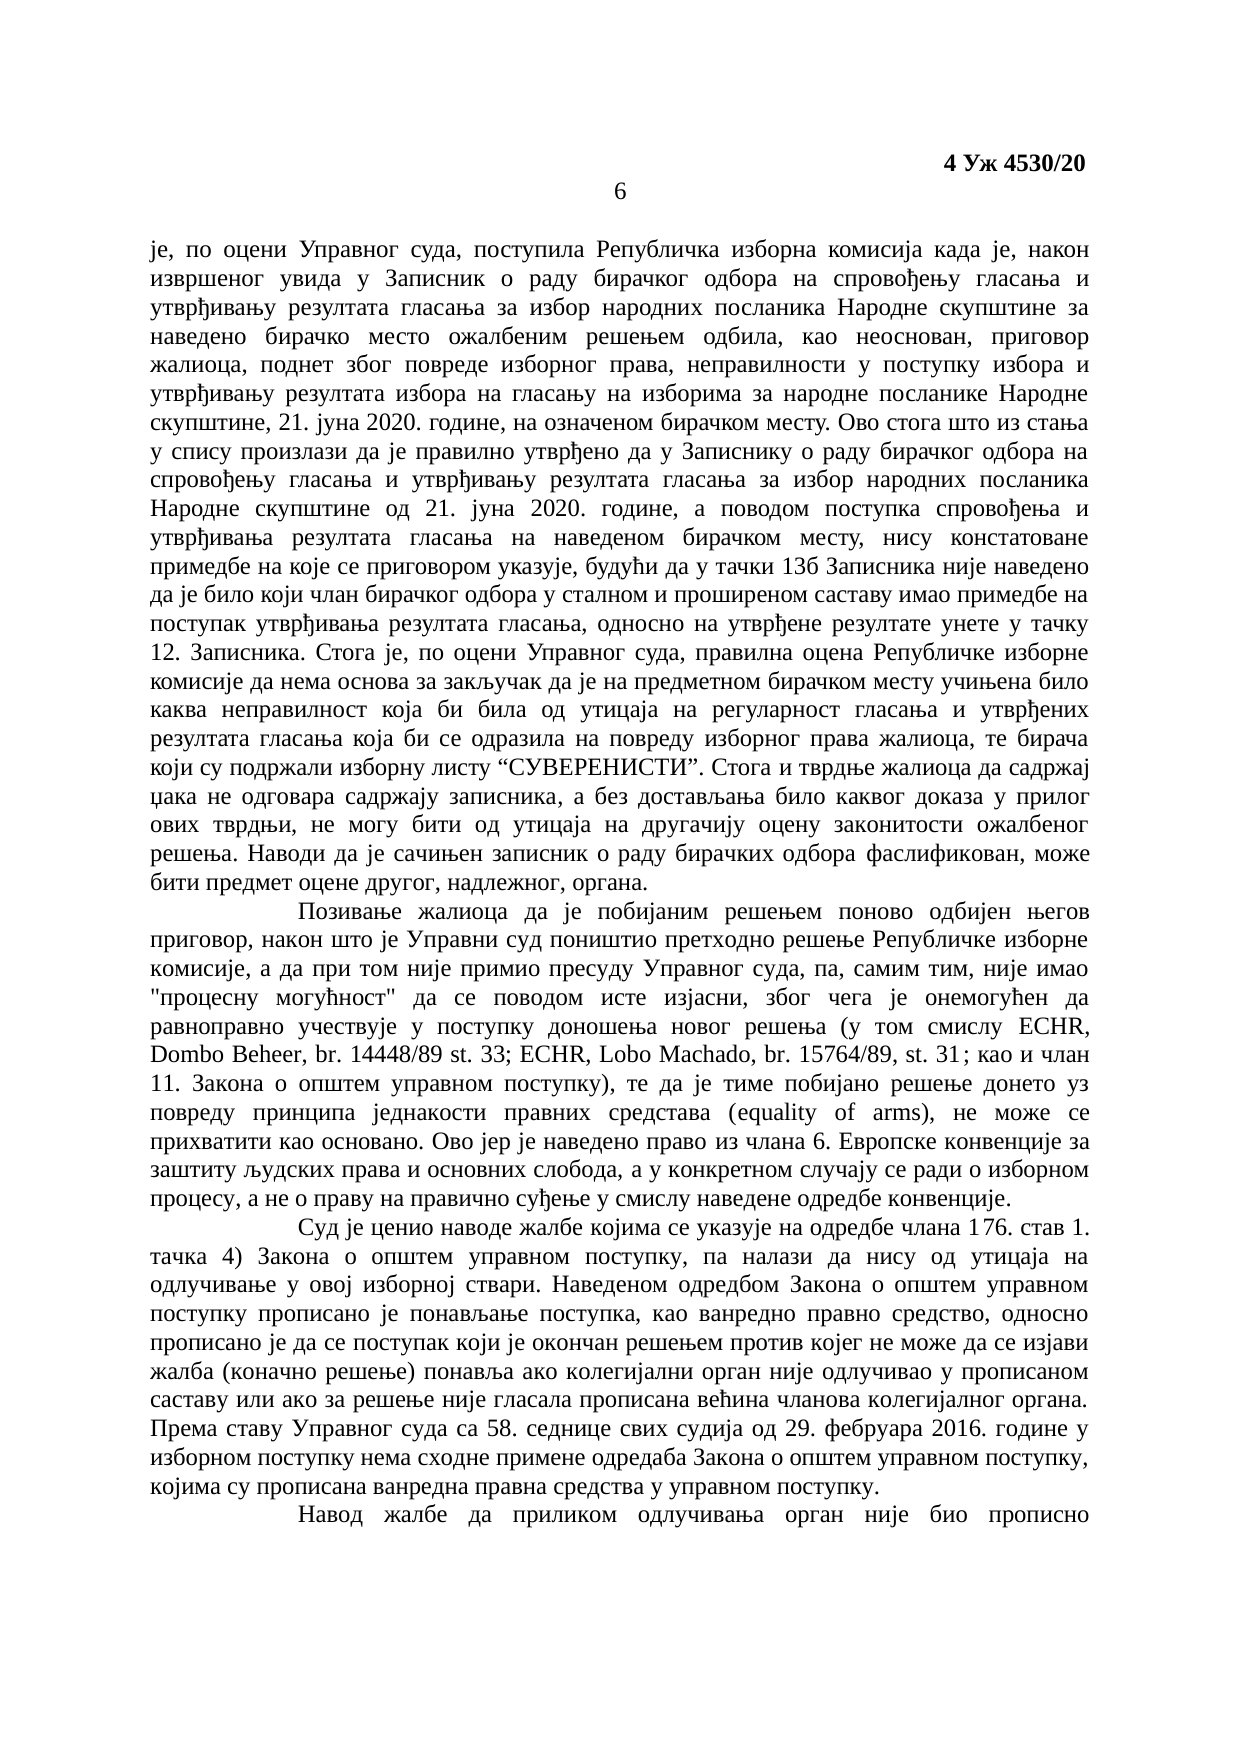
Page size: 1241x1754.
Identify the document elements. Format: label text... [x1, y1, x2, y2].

text Суд је ценио наводе жалбе којима се указује на одредбе члана 176. став 1. тачка 4) Закона о општем управном поступку, па налази да нису од утицаја на одлучивање у овој изборној ствари. Наведеном одредбом Закона о општем управном поступку прописано је понављање поступка, као ванредно правно средство, односно прописано је да се поступак који је окончан решењем против којег не може да се изјави жалба (коначно решење) понавља ако колегијални орган није одлучивао у прописаном саставу или ако за решење није гласала прописана већина чланова колегијалног органа. Према ставу Управног суда са 58. седнице свих судија од 29. фебруара 2016. године у изборном поступку нема сходне примене одредаба Закона о општем управном поступку, којима су прописана ванредна правна средства у управном поступку. [150, 1212, 1090, 1499]
text Навод жалбе да приликом одлучивања орган није био прописно [150, 1499, 1090, 1528]
text Позивање жалиоца да је побијаним решењем поново одбијен његов приговор, након што је Управни суд поништио претходно решење Републичке изборне комисије, а да при том није примио пресуду Управног суда, па, самим тим, није имао "процесну могућност" да се поводом исте изјасни, због чега је онемогућен да равноправно учествује у поступку доношења новог решења (у том смислу ECHR, Dombo Beheer, br. 14448/89 st. 33; ECHR, Lobo Machado, br. 15764/89, st. 31; као и члан 11. Закона о општем управном поступку), те да је тиме побијано решење донето уз повреду принципа једнакости правних средстава (equality of arms), не може се прихватити као основано. Ово јер је наведено право из члана 6. Европске конвенције за заштиту људских права и основних слобода, а у конкретном случају се ради о изборном процесу, а не о праву на правично суђење у смислу наведене одредбе конвенције. [150, 896, 1090, 1212]
text је, по оцени Управног суда, поступила Републичка изборна комисија када је, након извршеног увида у Записник о раду бирачког одбора на спровођењу гласања и утврђивању резултата гласања за избор народних посланика Народне скупштине за наведено бирачко место ожалбеним решењем одбила, као неоснован, приговор жалиоца, поднет због повреде изборног права, неправилности у поступку избора и утврђивању резултата избора на гласању на изборима за народне посланике Народне скупштине, 21. јуна 2020. године, на означеном бирачком месту. Ово стога што из стања у спису произлази да је правилно утврђено да у Записнику о раду бирачког одбора на спровођењу гласања и утврђивању резултата гласања за избор народних посланика Народне скупштине од 21. јуна 2020. године, а поводом поступка спровођења и утврђивања резултата гласања на наведеном бирачком месту, нису констатоване примедбе на које се приговором указује, будући да у тачки 13б Записника није наведено да је било који члан бирачког одбора у сталном и проширеном саставу имао примедбе на поступак утврђивања резултата гласања, односно на утврђене резултате унете у тачку 12. Записника. Стога је, по оцени Управног суда, правилна оцена Републичке изборне комисије да нема основа за закључак да је на предметном бирачком месту учињена било каква неправилност која би била од утицаја на регуларност гласања и утврђених резултата гласања која би се одразила на повреду изборног права жалиоца, те бирача који су подржали изборну листу “СУВЕРЕНИСТИ”. Стога и тврдње жалиоца да садржај џака не одговара садржају записника, а без достављања било каквог доказа у прилог ових тврдњи, не могу бити од утицаја на другачију оцену законитости ожалбеног решења. Наводи да је сачињен записник о раду бирачких одбора фаслификован, може бити предмет оцене другог, надлежног, органа. [150, 234, 1090, 896]
